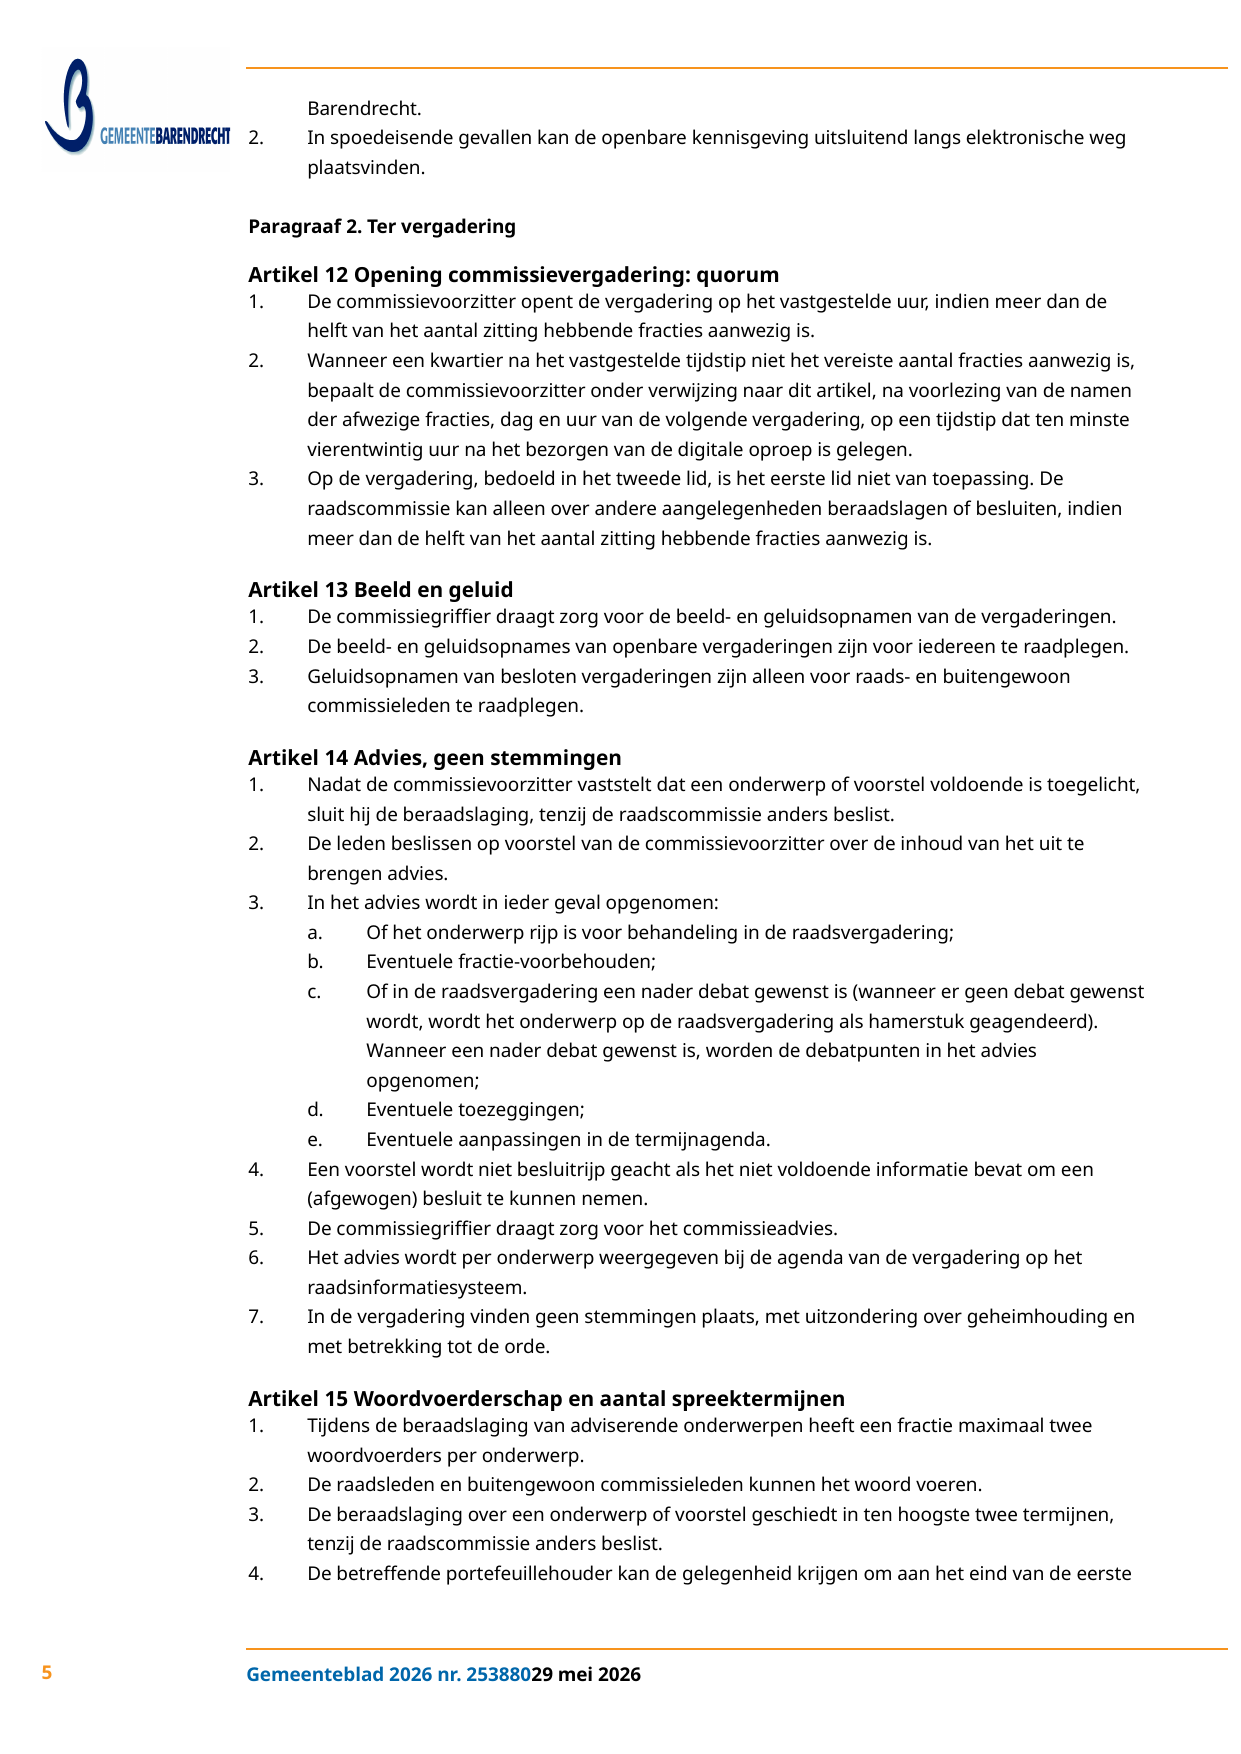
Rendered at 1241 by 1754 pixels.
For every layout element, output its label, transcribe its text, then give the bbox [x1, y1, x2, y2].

text Artikel 14 Advies, geen stemmingen [248, 743, 1152, 771]
list In het advies wordt in ieder geval opgenomen: [248, 889, 1152, 915]
list Een voorstel wordt niet besluitrijp geacht als het niet voldoende informatie bevat om een (afgewogen) besluit te kunnen nemen. [248, 1156, 1152, 1211]
list De commissiegriffier draagt zorg voor het commissieadvies. [248, 1215, 1152, 1241]
list Eventuele fractie-voorbehouden; [307, 949, 1152, 974]
picture [41, 47, 231, 172]
list Wanneer een kwartier na het vastgestelde tijdstip niet het vereiste aantal fracties aanwezig is, bepaalt de commissievoorzitter onder verwijzing naar dit artikel, na voorlezing van de namen der afwezige fracties, dag en uur van de volgende vergadering, op een tijdstip dat ten minste vierentwintig uur na het bezorgen van de digitale oproep is gelegen. [248, 347, 1152, 462]
list Eventuele aanpassingen in de termijnagenda. [307, 1126, 1152, 1152]
list Nadat de commissievoorzitter vaststelt dat een onderwerp of voorstel voldoende is toegelicht, sluit hij de beraadslaging, tenzij de raadscommissie anders beslist. [248, 771, 1152, 827]
list Het advies wordt per onderwerp weergegeven bij de agenda van de vergadering op het raadsinformatiesysteem. [248, 1244, 1152, 1300]
list De beraadslaging over een onderwerp of voorstel geschiedt in ten hoogste twee termijnen, tenzij de raadscommissie anders beslist. [248, 1501, 1152, 1556]
list Eventuele toezeggingen; [307, 1097, 1152, 1122]
text Artikel 12 Opening commissievergadering: quorum [248, 260, 1152, 288]
list Of in de raadsvergadering een nader debat gewenst is (wanneer er geen debat gewenst wordt, wordt het onderwerp op de raadsvergadering als hamerstuk geagendeerd). Wanneer een nader debat gewenst is, worden de debatpunten in het advies opgenomen; [307, 978, 1152, 1093]
text Artikel 15 Woordvoerderschap en aantal spreektermijnen [248, 1384, 1152, 1412]
list Of het onderwerp rijp is voor behandeling in de raadsvergadering; [307, 919, 1152, 945]
list De commissiegriffier draagt zorg voor de beeld- en geluidsopnamen van de vergaderingen. [248, 604, 1152, 629]
list De raadsleden en buitengewoon commissieleden kunnen het woord voeren. [248, 1471, 1152, 1497]
list Geluidsopnamen van besloten vergaderingen zijn alleen voor raads- en buitengewoon commissieleden te raadplegen. [248, 663, 1152, 718]
list In de vergadering vinden geen stemmingen plaats, met uitzondering over geheimhouding en met betrekking tot de orde. [248, 1304, 1152, 1359]
list Barendrecht. [248, 95, 1152, 121]
list De leden beslissen op voorstel van de commissievoorzitter over de inhoud van het uit te brengen advies. [248, 830, 1152, 886]
list In spoedeisende gevallen kan de openbare kennisgeving uitsluitend langs elektronische weg plaatsvinden. [248, 124, 1152, 180]
list Op de vergadering, bedoeld in het tweede lid, is het eerste lid niet van toepassing. De raadscommissie kan alleen over andere aangelegenheden beraadslagen of besluiten, indien meer dan de helft van het aantal zitting hebbende fracties aanwezig is. [248, 466, 1152, 551]
list De beeld- en geluidsopnames van openbare vergaderingen zijn voor iedereen te raadplegen. [248, 633, 1152, 659]
list De commissievoorzitter opent de vergadering op het vastgestelde uur, indien meer dan de helft van het aantal zitting hebbende fracties aanwezig is. [248, 288, 1152, 343]
list Tijdens de beraadslaging van adviserende onderwerpen heeft een fractie maximaal twee woordvoerders per onderwerp. [248, 1412, 1152, 1467]
list De betreffende portefeuillehouder kan de gelegenheid krijgen om aan het eind van de eerste [248, 1560, 1152, 1586]
text Paragraaf 2. Ter vergadering [248, 213, 1152, 239]
text Artikel 13 Beeld en geluid [248, 575, 1152, 604]
